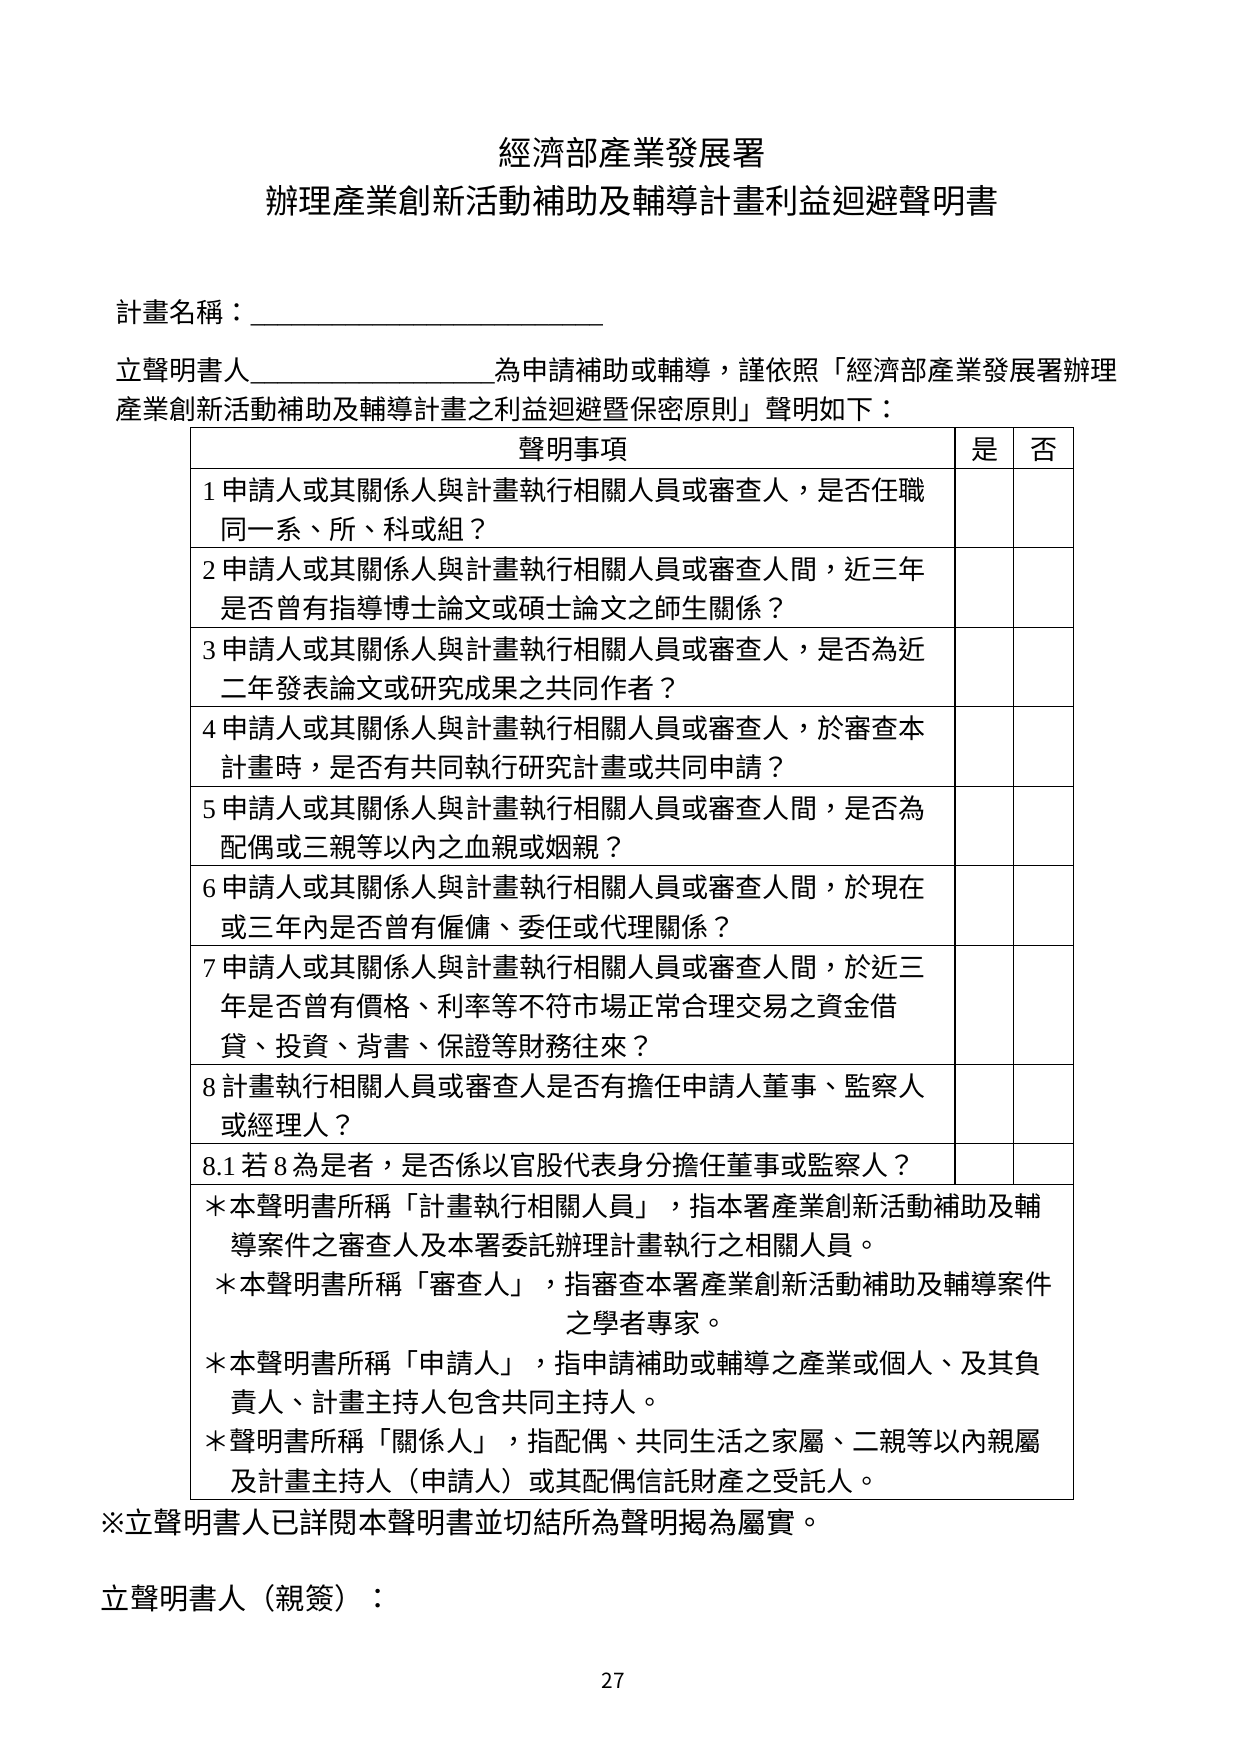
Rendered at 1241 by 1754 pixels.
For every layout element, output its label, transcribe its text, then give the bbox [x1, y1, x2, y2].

table_header 否 [1014, 428, 1073, 467]
table_cell [956, 1144, 1013, 1184]
table_cell [1014, 548, 1073, 627]
table_cell [956, 866, 1013, 945]
table_cell [956, 469, 1013, 547]
text 辦理產業創新活動補助及輔導計畫利益迴避聲明書 [101, 175, 1163, 223]
table_cell [956, 787, 1013, 865]
table_cell 5申請人或其關係人與計畫執行相關人員或審查人間，是否為配偶或三親等以內之血親或姻親？ [191, 787, 954, 865]
table_cell 8計畫執行相關人員或審查人是否有擔任申請人董事、監察人或經理人？ [191, 1065, 954, 1143]
text 計畫名稱：__________________________ [115, 291, 1119, 330]
table_cell 4申請人或其關係人與計畫執行相關人員或審查人，於審查本計畫時，是否有共同執行研究計畫或共同申請？ [191, 707, 954, 786]
table_cell [1014, 866, 1073, 945]
table_cell [956, 946, 1013, 1064]
table_cell ＊本聲明書所稱「計畫執行相關人員」，指本署產業創新活動補助及輔導案件之審查人及本署委託辦理計畫執行之相關人員。 ＊本聲明書所稱「審查人」，指審查本署產業創新活動補助及輔導案件之學者專家。 ＊本聲明書所稱「申請人」，指申請補助或輔導之產業或個人、及其負責人、計畫主持人包含共同主持人。 ＊聲明書所稱「關係人」，指配偶、共同生活之家屬、二親等以內親屬及計畫主持人（申請人）或其配偶信託財產之受託人。 [191, 1185, 1073, 1499]
table_cell [1014, 946, 1073, 1064]
table_cell [1014, 787, 1073, 865]
table_cell 1申請人或其關係人與計畫執行相關人員或審查人，是否任職同一系、所、科或組？ [191, 469, 954, 547]
table_cell [1014, 1065, 1073, 1143]
table_cell 6申請人或其關係人與計畫執行相關人員或審查人間，於現在或三年內是否曾有僱傭、委任或代理關係？ [191, 866, 954, 945]
table_cell [956, 1065, 1013, 1143]
table_cell 2申請人或其關係人與計畫執行相關人員或審查人間，近三年是否曾有指導博士論文或碩士論文之師生關係？ [191, 548, 954, 627]
table_cell [956, 628, 1013, 706]
table_cell [1014, 469, 1073, 547]
table_cell [1014, 1144, 1073, 1184]
text 經濟部產業發展署 [101, 127, 1163, 175]
text 立聲明書人__________________為申請補助或輔導，謹依照「經濟部產業發展署辦理產業創新活動補助及輔導計畫之利益迴避暨保密原則」聲明如下： [115, 348, 1119, 427]
table_header 是 [956, 428, 1013, 467]
table_cell 7申請人或其關係人與計畫執行相關人員或審查人間，於近三年是否曾有價格、利率等不符市場正常合理交易之資金借貸、投資、背書、保證等財務往來？ [191, 946, 954, 1064]
text ※立聲明書人已詳閱本聲明書並切結所為聲明揭為屬實。 [101, 1500, 1163, 1542]
table_cell [1014, 628, 1073, 706]
table_cell 3申請人或其關係人與計畫執行相關人員或審查人，是否為近二年發表論文或研究成果之共同作者？ [191, 628, 954, 706]
table_cell [956, 548, 1013, 627]
text 立聲明書人（親簽）： [101, 1576, 1163, 1618]
table_cell [1014, 707, 1073, 786]
table_cell [956, 707, 1013, 786]
table_header 聲明事項 [191, 428, 954, 467]
table_cell 8.1若8為是者，是否係以官股代表身分擔任董事或監察人？ [191, 1144, 954, 1184]
